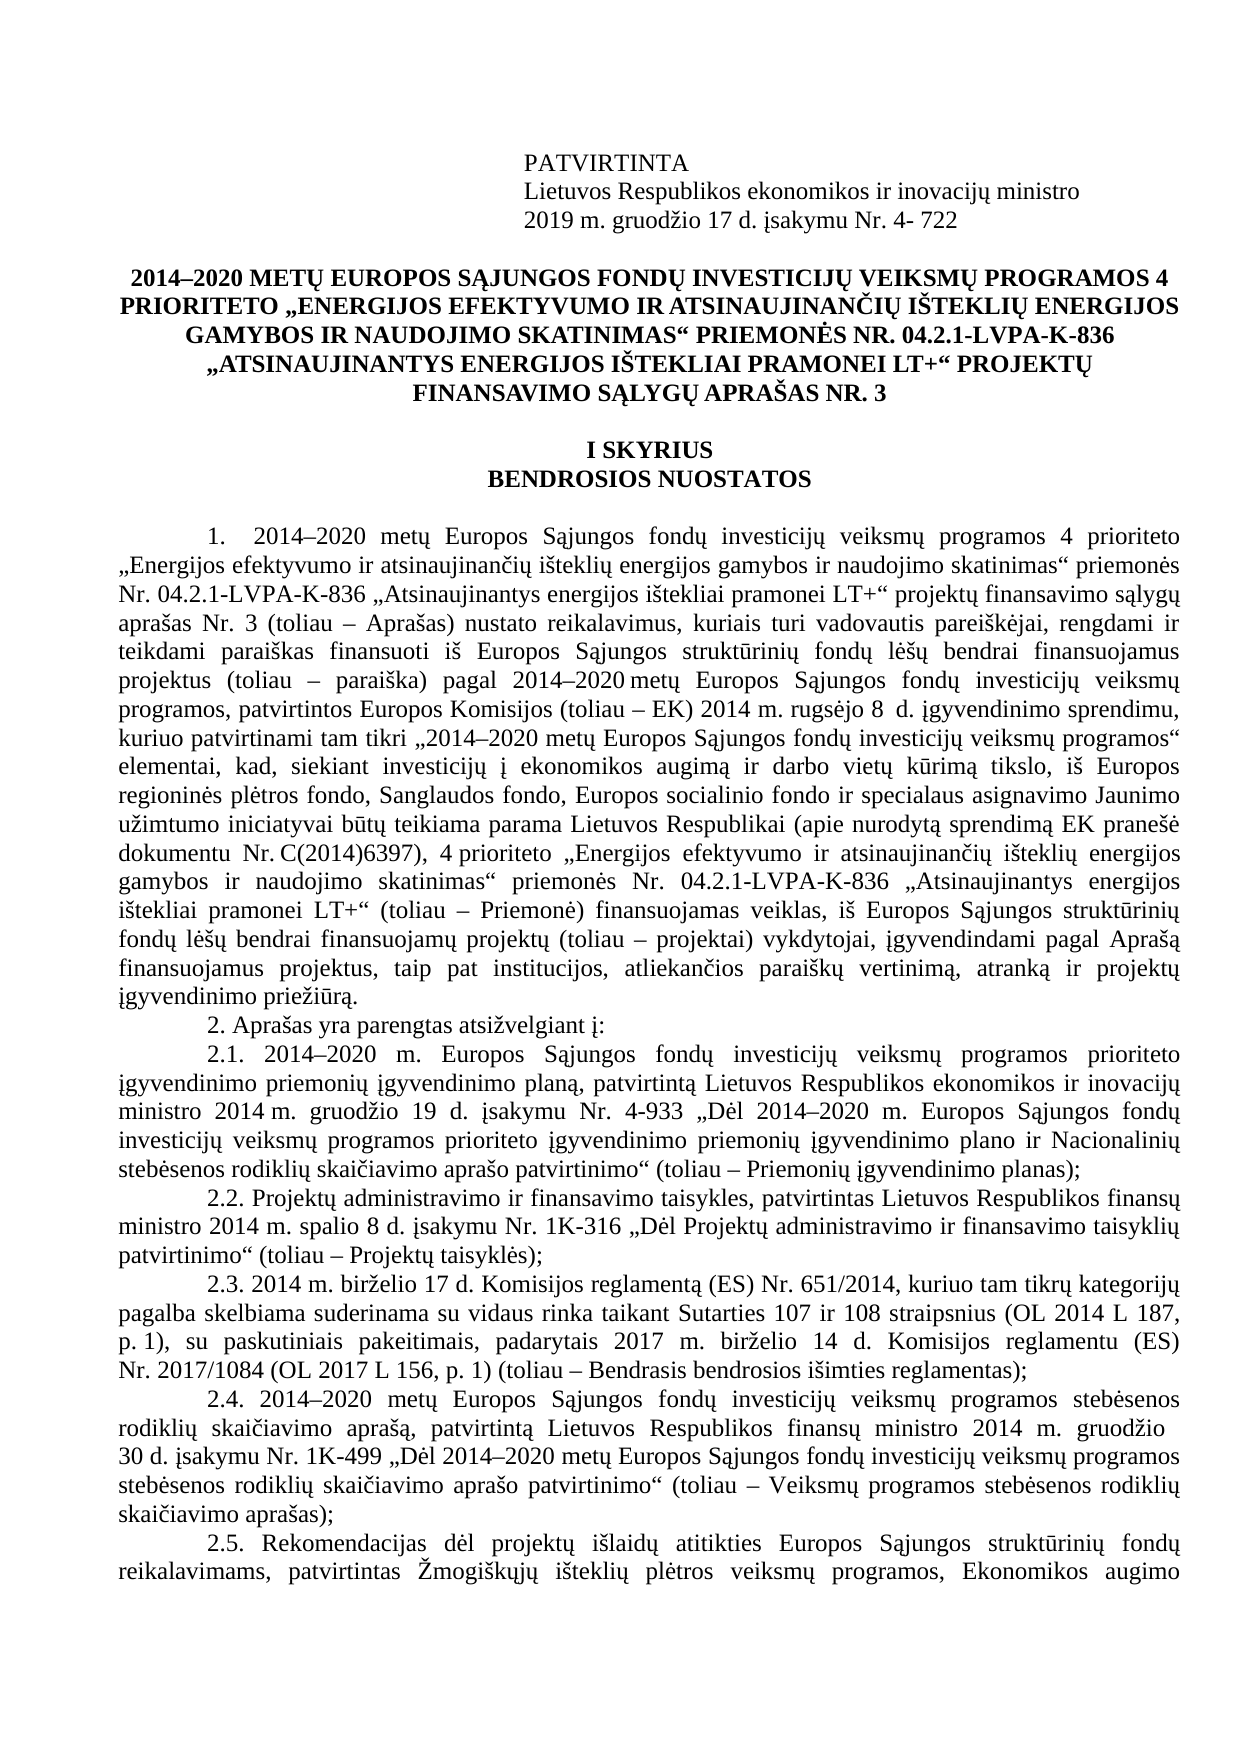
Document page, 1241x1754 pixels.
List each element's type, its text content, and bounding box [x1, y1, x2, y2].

text Lietuvos Respublikos ekonomikos ir inovacijų ministro [524, 176, 1181, 205]
text PATVIRTINTA [524, 148, 1181, 176]
text 2.4. 2014–2020 metų Europos Sąjungos fondų investicijų veiksmų programos stebėsenos rodiklių skaičiavimo aprašą, patvirtintą Lietuvos Respublikos finansų ministro 2014 m. gruodžio 30 d. įsakymu Nr. 1K-499 „Dėl 2014–2020 metų Europos Sąjungos fondų investicijų veiksmų programos stebėsenos rodiklių skaičiavimo aprašo patvirtinimo“ (toliau – Veiksmų programos stebėsenos rodiklių skaičiavimo aprašas); [118, 1384, 1181, 1528]
text I SKYRIUS [118, 435, 1181, 464]
text 2.5. Rekomendacijas dėl projektų išlaidų atitikties Europos Sąjungos struktūrinių fondų reikalavimams, patvirtintas Žmogiškųjų išteklių plėtros veiksmų programos, Ekonomikos augimo [118, 1528, 1181, 1585]
text 2.3. 2014 m. birželio 17 d. Komisijos reglamentą (ES) Nr. 651/2014, kuriuo tam tikrų kategorijų pagalba skelbiama suderinama su vidaus rinka taikant Sutarties 107 ir 108 straipsnius (OL 2014 L 187, p. 1), su paskutiniais pakeitimais, padarytais 2017 m. birželio 14 d. Komisijos reglamentu (ES) Nr. 2017/1084 (OL 2017 L 156, p. 1) (toliau – Bendrasis bendrosios išimties reglamentas); [118, 1269, 1181, 1384]
text 2019 m. gruodžio 17 d. įsakymu Nr. 4- 722 [524, 205, 1181, 234]
text BENDROSIOS NUOSTATOS [118, 464, 1181, 493]
text 2014–2020 METŲ EUROPOS SĄJUNGOS FONDŲ INVESTICIJŲ VEIKSMŲ PROGRAMOS 4 PRIORITETO „ENERGIJOS EFEKTYVUMO IR ATSINAUJINANČIŲ IŠTEKLIŲ ENERGIJOS GAMYBOS IR NAUDOJIMO SKATINIMAS“ PRIEMONĖS NR. 04.2.1-LVPA-K-836 „ATSINAUJINANTYS ENERGIJOS IŠTEKLIAI PRAMONEI LT+“ PROJEKTŲ FINANSAVIMO SĄLYGŲ APRAŠAS NR. 3 [118, 263, 1181, 406]
text 2.2. Projektų administravimo ir finansavimo taisykles, patvirtintas Lietuvos Respublikos finansų ministro 2014 m. spalio 8 d. įsakymu Nr. 1K-316 „Dėl Projektų administravimo ir finansavimo taisyklių patvirtinimo“ (toliau – Projektų taisyklės); [118, 1183, 1181, 1269]
text 2.1. 2014–2020 m. Europos Sąjungos fondų investicijų veiksmų programos prioriteto įgyvendinimo priemonių įgyvendinimo planą, patvirtintą Lietuvos Respublikos ekonomikos ir inovacijų ministro 2014 m. gruodžio 19 d. įsakymu Nr. 4-933 „Dėl 2014–2020 m. Europos Sąjungos fondų investicijų veiksmų programos prioriteto įgyvendinimo priemonių įgyvendinimo plano ir Nacionalinių stebėsenos rodiklių skaičiavimo aprašo patvirtinimo“ (toliau – Priemonių įgyvendinimo planas); [118, 1039, 1181, 1183]
text 1. 2014–2020 metų Europos Sąjungos fondų investicijų veiksmų programos 4 prioriteto „Energijos efektyvumo ir atsinaujinančių išteklių energijos gamybos ir naudojimo skatinimas“ priemonės Nr. 04.2.1-LVPA-K-836 „Atsinaujinantys energijos ištekliai pramonei LT+“ projektų finansavimo sąlygų aprašas Nr. 3 (toliau – Aprašas) nustato reikalavimus, kuriais turi vadovautis pareiškėjai, rengdami ir teikdami paraiškas finansuoti iš Europos Sąjungos struktūrinių fondų lėšų bendrai finansuojamus projektus (toliau – paraiška) pagal 2014–2020 metų Europos Sąjungos fondų investicijų veiksmų programos, patvirtintos Europos Komisijos (toliau – EK) 2014 m. rugsėjo 8 d. įgyvendinimo sprendimu, kuriuo patvirtinami tam tikri „2014–2020 metų Europos Sąjungos fondų investicijų veiksmų programos“ elementai, kad, siekiant investicijų į ekonomikos augimą ir darbo vietų kūrimą tikslo, iš Europos regioninės plėtros fondo, Sanglaudos fondo, Europos socialinio fondo ir specialaus asignavimo Jaunimo užimtumo iniciatyvai būtų teikiama parama Lietuvos Respublikai (apie nurodytą sprendimą EK pranešė dokumentu Nr. C(2014)6397), 4 prioriteto „Energijos efektyvumo ir atsinaujinančių išteklių energijos gamybos ir naudojimo skatinimas“ priemonės Nr. 04.2.1-LVPA-K-836 „Atsinaujinantys energijos ištekliai pramonei LT+“ (toliau – Priemonė) finansuojamas veiklas, iš Europos Sąjungos struktūrinių fondų lėšų bendrai finansuojamų projektų (toliau – projektai) vykdytojai, įgyvendindami pagal Aprašą finansuojamus projektus, taip pat institucijos, atliekančios paraiškų vertinimą, atranką ir projektų įgyvendinimo priežiūrą. [118, 521, 1181, 1010]
text 2. Aprašas yra parengtas atsižvelgiant į: [118, 1010, 1181, 1039]
